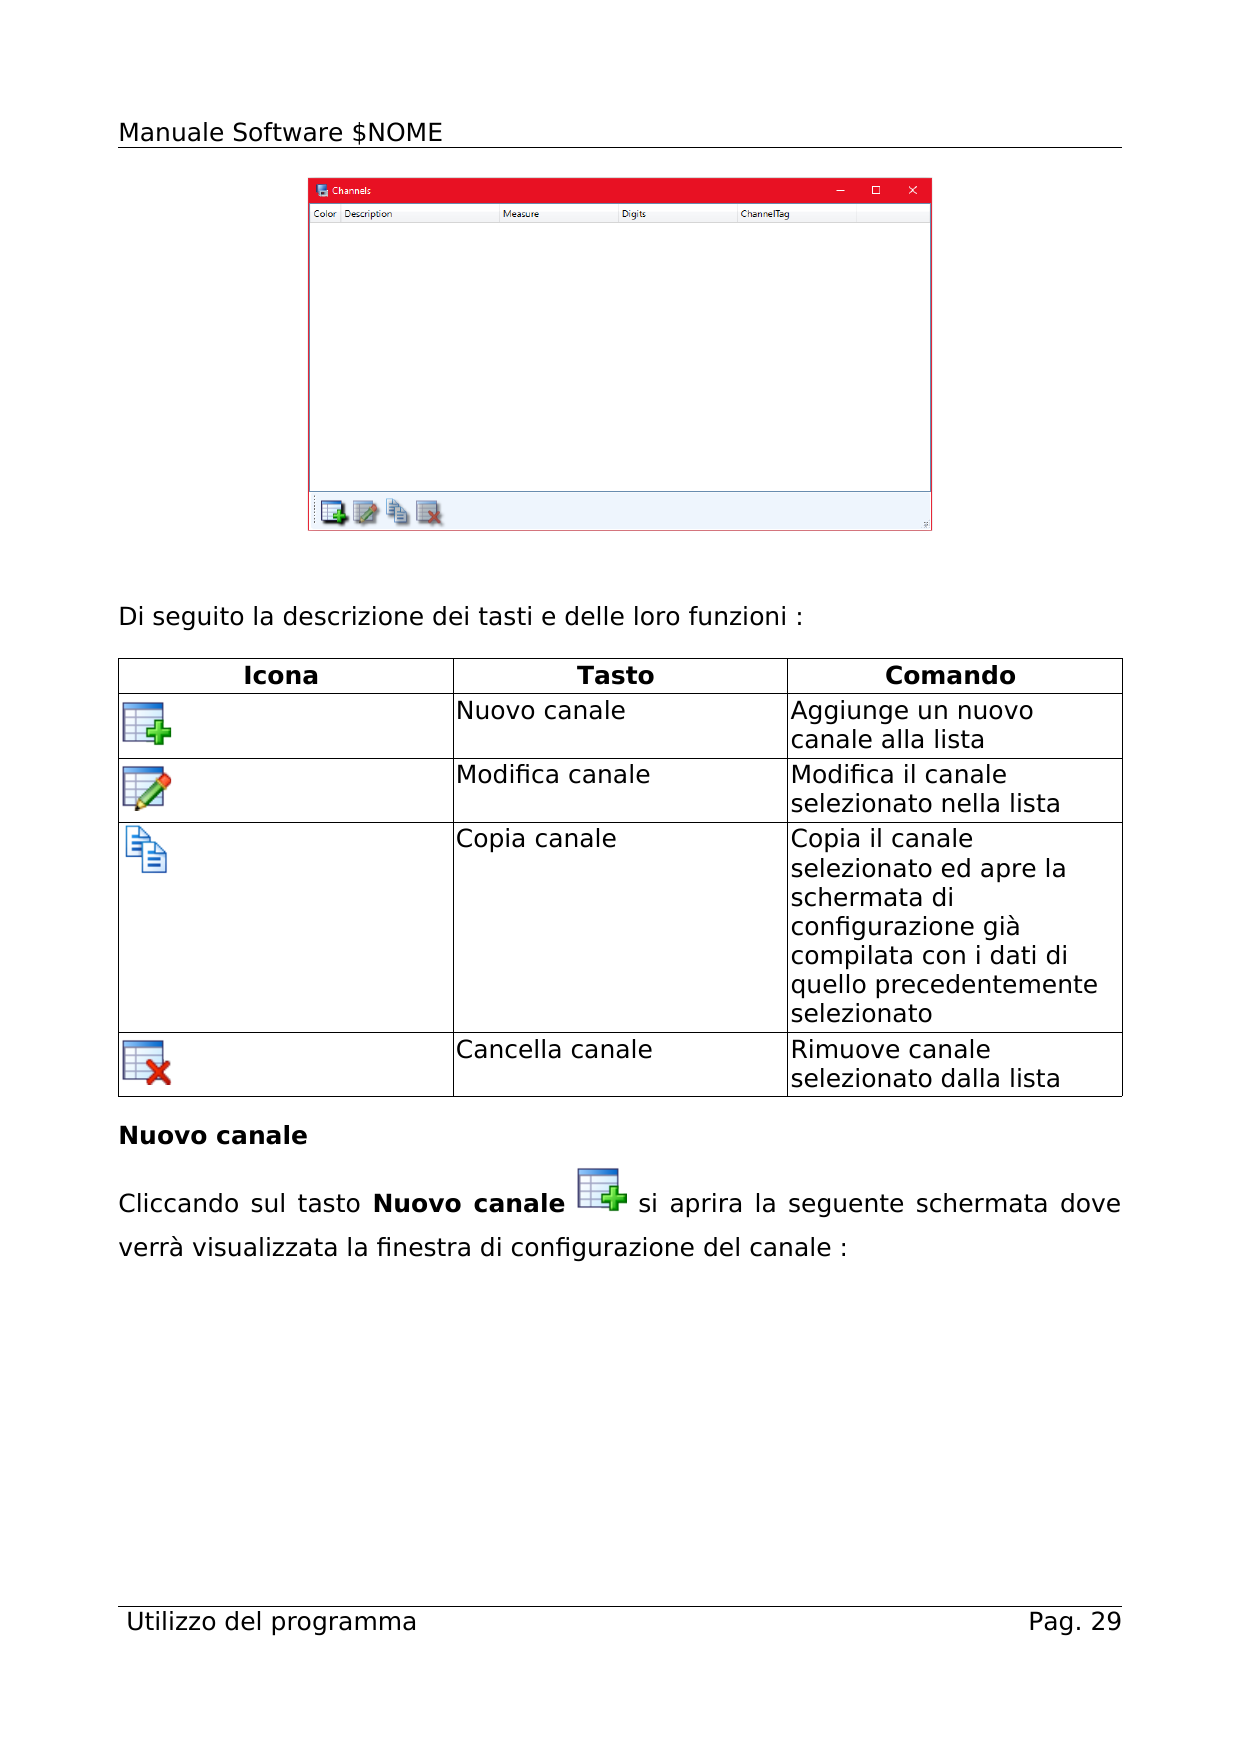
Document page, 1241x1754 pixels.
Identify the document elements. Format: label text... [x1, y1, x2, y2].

table_header Comando [788, 659, 1122, 693]
picture [121, 824, 172, 875]
picture [121, 696, 172, 747]
table_cell Cancella canale [454, 1033, 787, 1096]
table_cell Rimuove canale selezionato dalla lista [788, 1033, 1122, 1096]
table_cell [119, 694, 453, 757]
table_header Icona [119, 659, 453, 693]
table_cell [119, 823, 453, 1032]
table_cell [119, 1033, 453, 1096]
picture [121, 1034, 172, 1085]
table_header Tasto [454, 659, 787, 693]
table_cell Aggiunge un nuovo canale alla lista [788, 694, 1122, 757]
table_cell Copia canale [454, 823, 787, 1032]
picture [307, 177, 933, 531]
text Di seguito la descrizione dei tasti e delle loro funzioni : [118, 602, 1122, 631]
picture [576, 1162, 627, 1213]
subtitle Nuovo canale [118, 1121, 1122, 1150]
table_cell Modifica il canale selezionato nella lista [788, 759, 1122, 822]
text Cliccando sul tasto Nuovo canale si aprira la seguente schermata dove verrà visualizzata la finestra di configurazione del canale : [118, 1163, 1122, 1262]
table_cell [119, 759, 453, 822]
picture [121, 760, 172, 811]
table_cell Modifica canale [454, 759, 787, 822]
table_cell Copia il canale selezionato ed apre la schermata di configurazione già compilata con i dati di quello precedentemente selezionato [788, 823, 1122, 1032]
table_cell Nuovo canale [454, 694, 787, 757]
